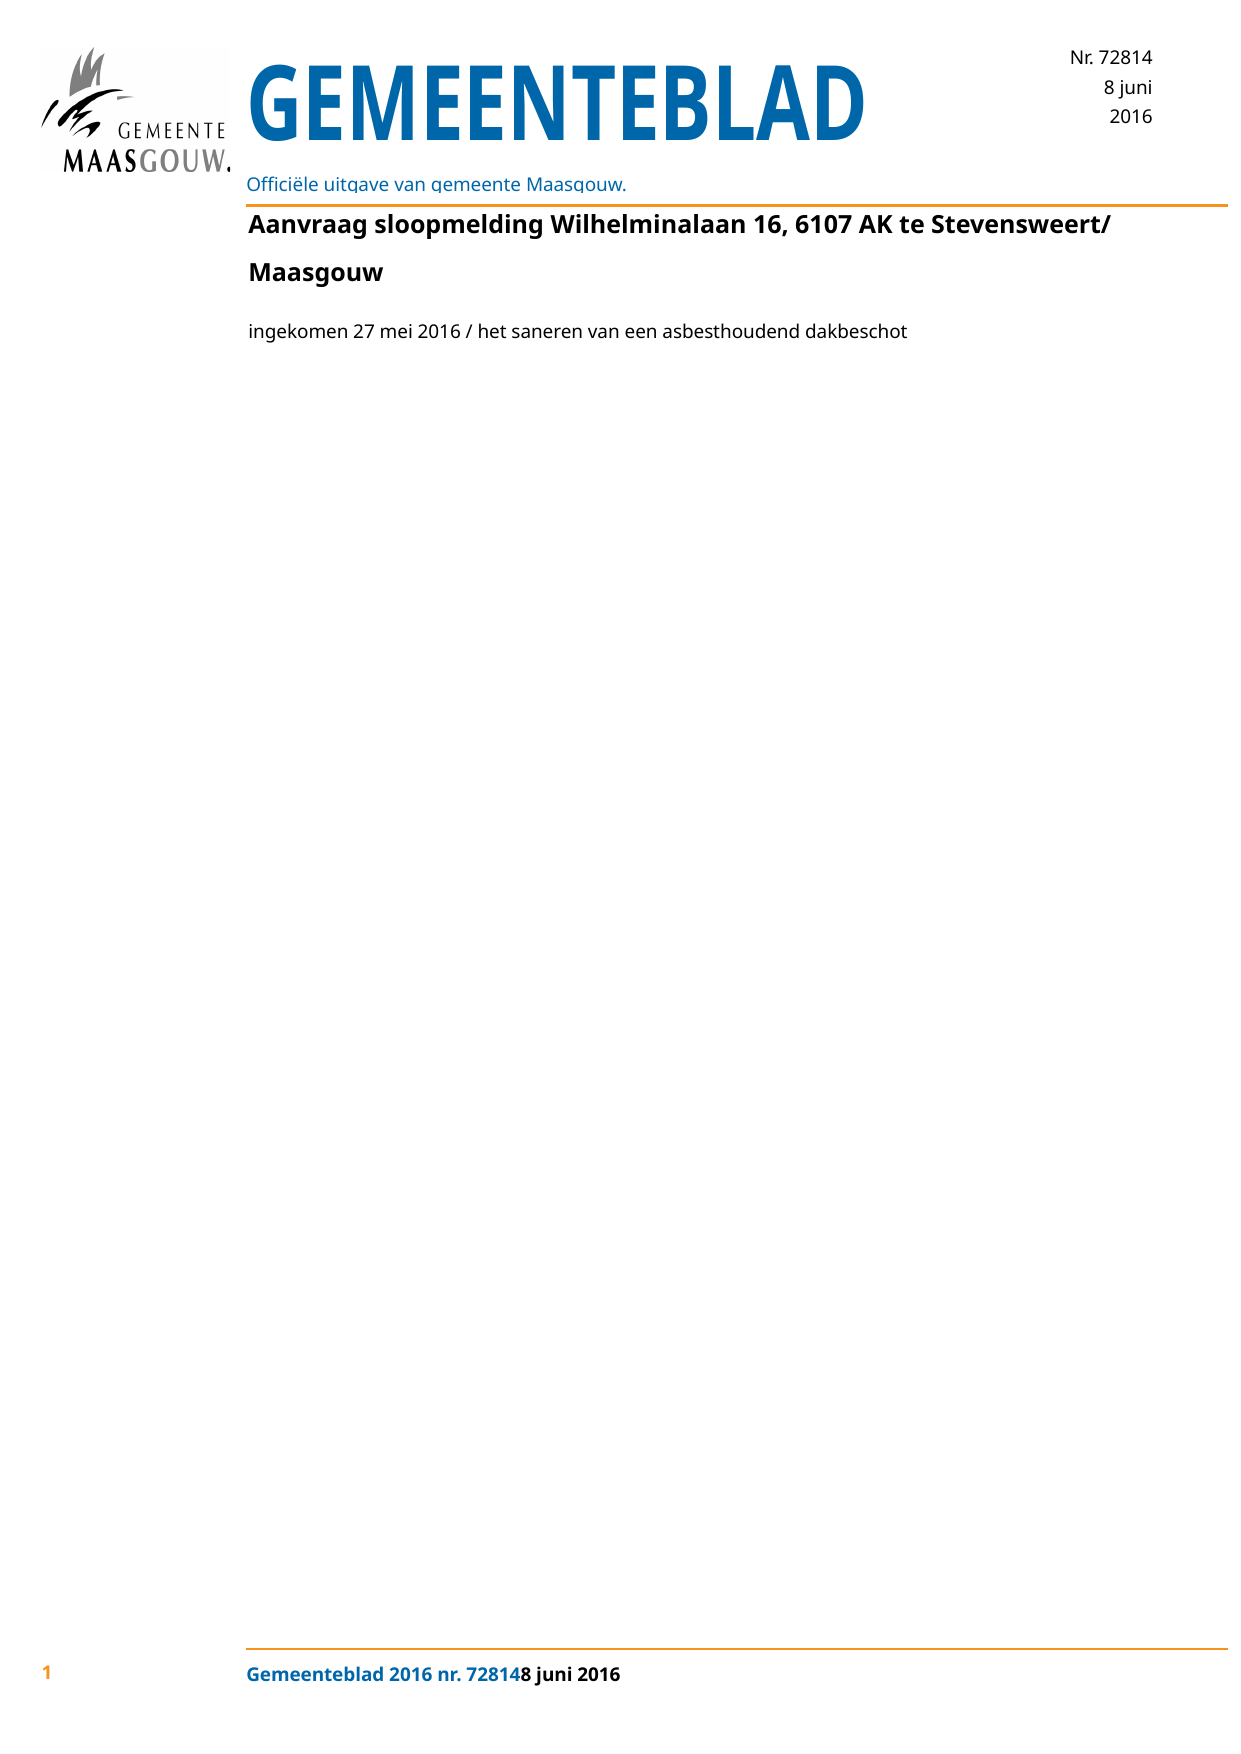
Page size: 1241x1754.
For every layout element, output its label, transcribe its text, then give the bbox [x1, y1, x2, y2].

text Aanvraag sloopmelding Wilhelminalaan 16, 6107 AK te Stevensweert/ Maasgouw [248, 207, 1152, 288]
picture [41, 47, 231, 172]
text ingekomen 27 mei 2016 / het saneren van een asbesthoudend dakbeschot [248, 318, 1152, 344]
